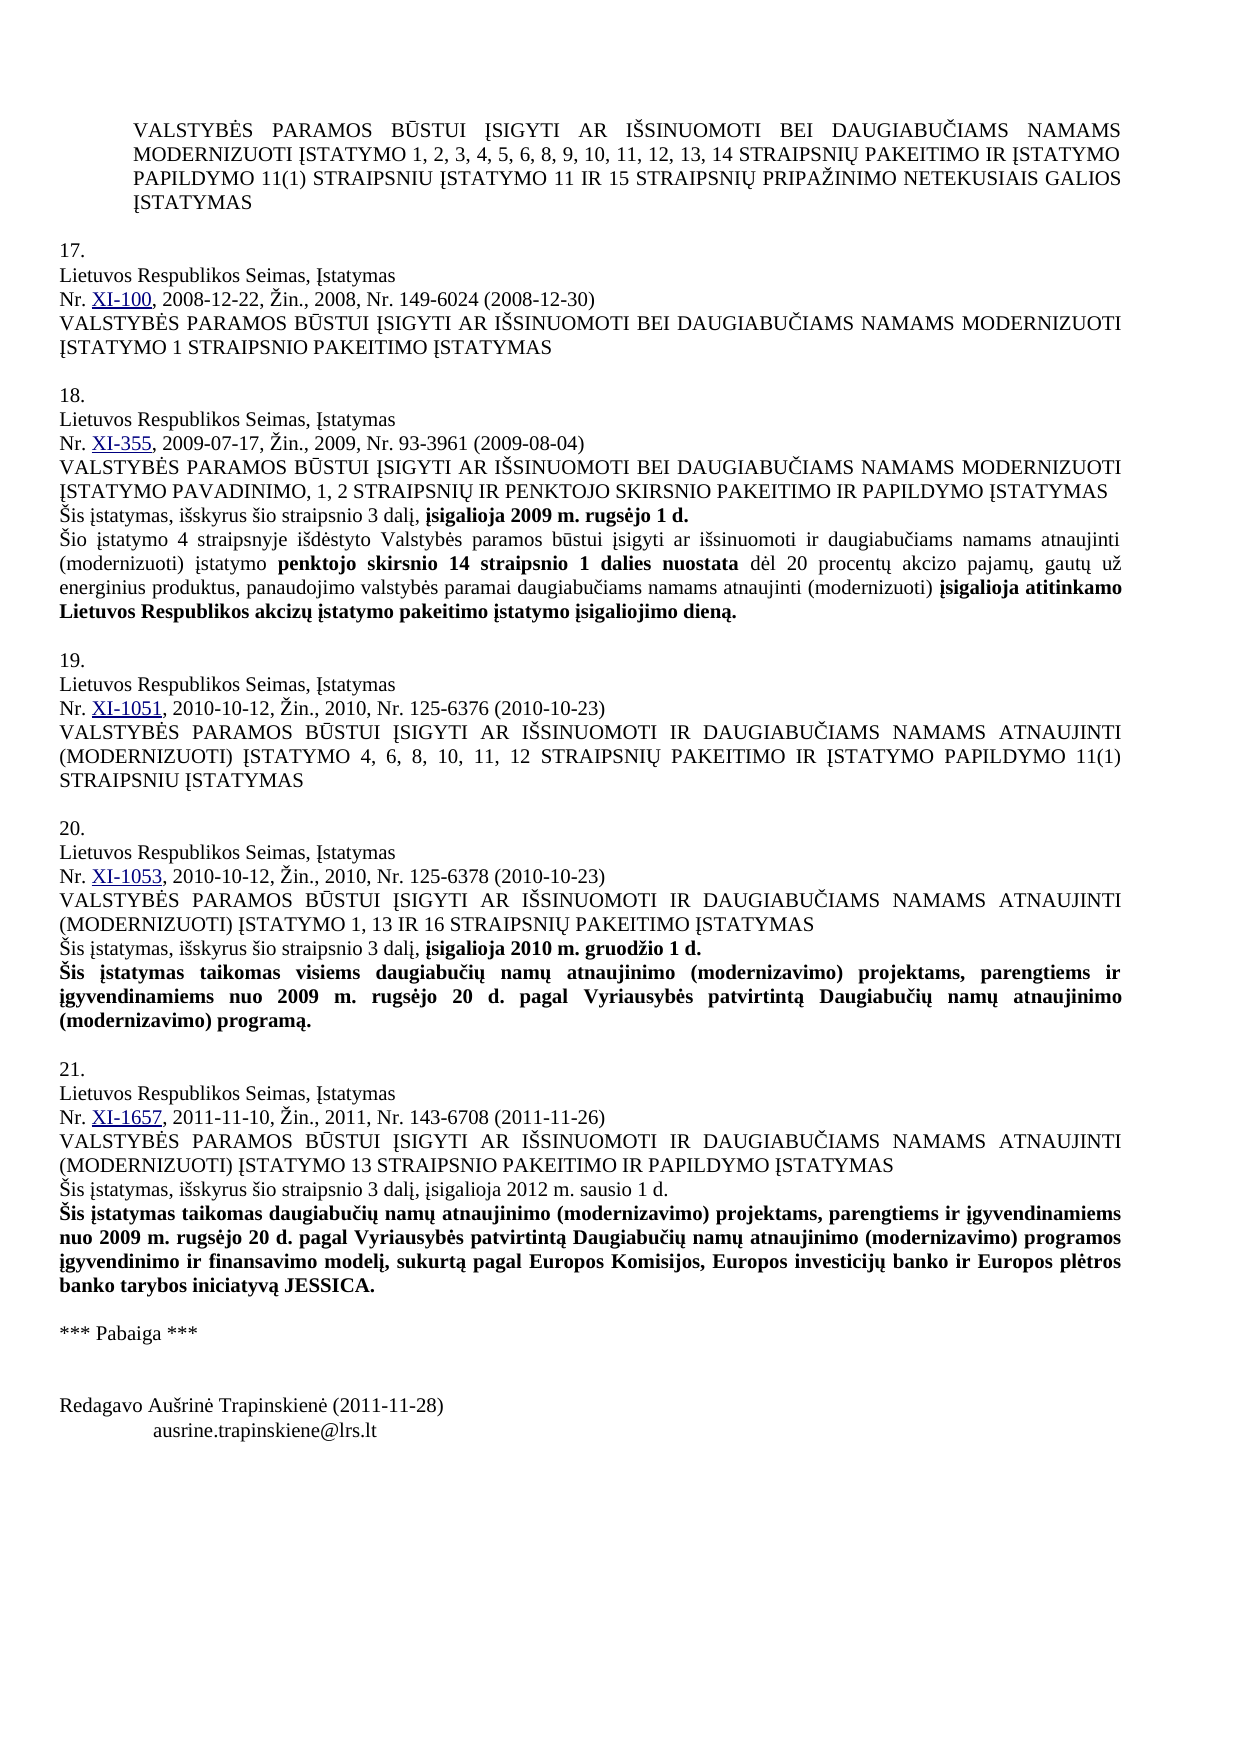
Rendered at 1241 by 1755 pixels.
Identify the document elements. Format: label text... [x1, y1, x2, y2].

text 21. [59, 1057, 1122, 1081]
text VALSTYBĖS PARAMOS BŪSTUI ĮSIGYTI AR IŠSINUOMOTI BEI DAUGIABUČIAMS NAMAMS MODERNIZUOTI ĮSTATYMO PAVADINIMO, 1, 2 STRAIPSNIŲ IR PENKTOJO SKIRSNIO PAKEITIMO IR PAPILDYMO ĮSTATYMAS [59, 455, 1122, 503]
text VALSTYBĖS PARAMOS BŪSTUI ĮSIGYTI AR IŠSINUOMOTI IR DAUGIABUČIAMS NAMAMS ATNAUJINTI (MODERNIZUOTI) ĮSTATYMO 1, 13 IR 16 STRAIPSNIŲ PAKEITIMO ĮSTATYMAS [59, 888, 1122, 936]
text Šis įstatymas, išskyrus šio straipsnio 3 dalį, įsigalioja 2010 m. gruodžio 1 d. [59, 936, 1122, 960]
text VALSTYBĖS PARAMOS BŪSTUI ĮSIGYTI AR IŠSINUOMOTI IR DAUGIABUČIAMS NAMAMS ATNAUJINTI (MODERNIZUOTI) ĮSTATYMO 4, 6, 8, 10, 11, 12 STRAIPSNIŲ PAKEITIMO IR ĮSTATYMO PAPILDYMO 11(1) STRAIPSNIU ĮSTATYMAS [59, 720, 1122, 792]
text ausrine.trapinskiene@lrs.lt [59, 1417, 1122, 1442]
text Nr. XI-1657, 2011-11-10, Žin., 2011, Nr. 143-6708 (2011-11-26) [59, 1105, 1122, 1129]
text Šio įstatymo 4 straipsnyje išdėstyto Valstybės paramos būstui įsigyti ar išsinuomoti ir daugiabučiams namams atnaujinti (modernizuoti) įstatymo penktojo skirsnio 14 straipsnio 1 dalies nuostata dėl 20 procentų akcizo pajamų, gautų už energinius produktus, panaudojimo valstybės paramai daugiabučiams namams atnaujinti (modernizuoti) įsigalioja atitinkamo Lietuvos Respublikos akcizų įstatymo pakeitimo įstatymo įsigaliojimo dieną. [59, 527, 1122, 623]
text VALSTYBĖS PARAMOS BŪSTUI ĮSIGYTI AR IŠSINUOMOTI IR DAUGIABUČIAMS NAMAMS ATNAUJINTI (MODERNIZUOTI) ĮSTATYMO 13 STRAIPSNIO PAKEITIMO IR PAPILDYMO ĮSTATYMAS [59, 1129, 1122, 1177]
text Nr. XI-100, 2008-12-22, Žin., 2008, Nr. 149-6024 (2008-12-30) [59, 287, 1122, 311]
text 20. [59, 816, 1122, 840]
text 17. [59, 238, 1122, 262]
text Šis įstatymas, išskyrus šio straipsnio 3 dalį, įsigalioja 2012 m. sausio 1 d. [59, 1177, 1122, 1201]
text VALSTYBĖS PARAMOS BŪSTUI ĮSIGYTI AR IŠSINUOMOTI BEI DAUGIABUČIAMS NAMAMS MODERNIZUOTI ĮSTATYMO 1 STRAIPSNIO PAKEITIMO ĮSTATYMAS [59, 311, 1122, 359]
text Nr. XI-1053, 2010-10-12, Žin., 2010, Nr. 125-6378 (2010-10-23) [59, 864, 1122, 888]
text Redagavo Aušrinė Trapinskienė (2011-11-28) [59, 1393, 1122, 1417]
text Nr. XI-1051, 2010-10-12, Žin., 2010, Nr. 125-6376 (2010-10-23) [59, 696, 1122, 720]
text Lietuvos Respublikos Seimas, Įstatymas [59, 407, 1122, 431]
text Lietuvos Respublikos Seimas, Įstatymas [59, 1081, 1122, 1105]
text Lietuvos Respublikos Seimas, Įstatymas [59, 672, 1122, 696]
text Šis įstatymas taikomas daugiabučių namų atnaujinimo (modernizavimo) projektams, parengtiems ir įgyvendinamiems nuo 2009 m. rugsėjo 20 d. pagal Vyriausybės patvirtintą Daugiabučių namų atnaujinimo (modernizavimo) programos įgyvendinimo ir finansavimo modelį, sukurtą pagal Europos Komisijos, Europos investicijų banko ir Europos plėtros banko tarybos iniciatyvą JESSICA. [59, 1201, 1122, 1297]
text Lietuvos Respublikos Seimas, Įstatymas [59, 262, 1122, 287]
text 18. [59, 383, 1122, 407]
text Nr. XI-355, 2009-07-17, Žin., 2009, Nr. 93-3961 (2009-08-04) [59, 431, 1122, 455]
text 19. [59, 647, 1122, 672]
text Šis įstatymas taikomas visiems daugiabučių namų atnaujinimo (modernizavimo) projektams, parengtiems ir įgyvendinamiems nuo 2009 m. rugsėjo 20 d. pagal Vyriausybės patvirtintą Daugiabučių namų atnaujinimo (modernizavimo) programą. [59, 960, 1122, 1032]
text *** Pabaiga *** [59, 1321, 1122, 1345]
text Lietuvos Respublikos Seimas, Įstatymas [59, 840, 1122, 864]
text Šis įstatymas, išskyrus šio straipsnio 3 dalį, įsigalioja 2009 m. rugsėjo 1 d. [59, 503, 1122, 527]
text VALSTYBĖS PARAMOS BŪSTUI ĮSIGYTI AR IŠSINUOMOTI BEI DAUGIABUČIAMS NAMAMS MODERNIZUOTI ĮSTATYMO 1, 2, 3, 4, 5, 6, 8, 9, 10, 11, 12, 13, 14 STRAIPSNIŲ PAKEITIMO IR ĮSTATYMO PAPILDYMO 11(1) STRAIPSNIU ĮSTATYMO 11 IR 15 STRAIPSNIŲ PRIPAŽINIMO NETEKUSIAIS GALIOS ĮSTATYMAS [133, 118, 1122, 214]
